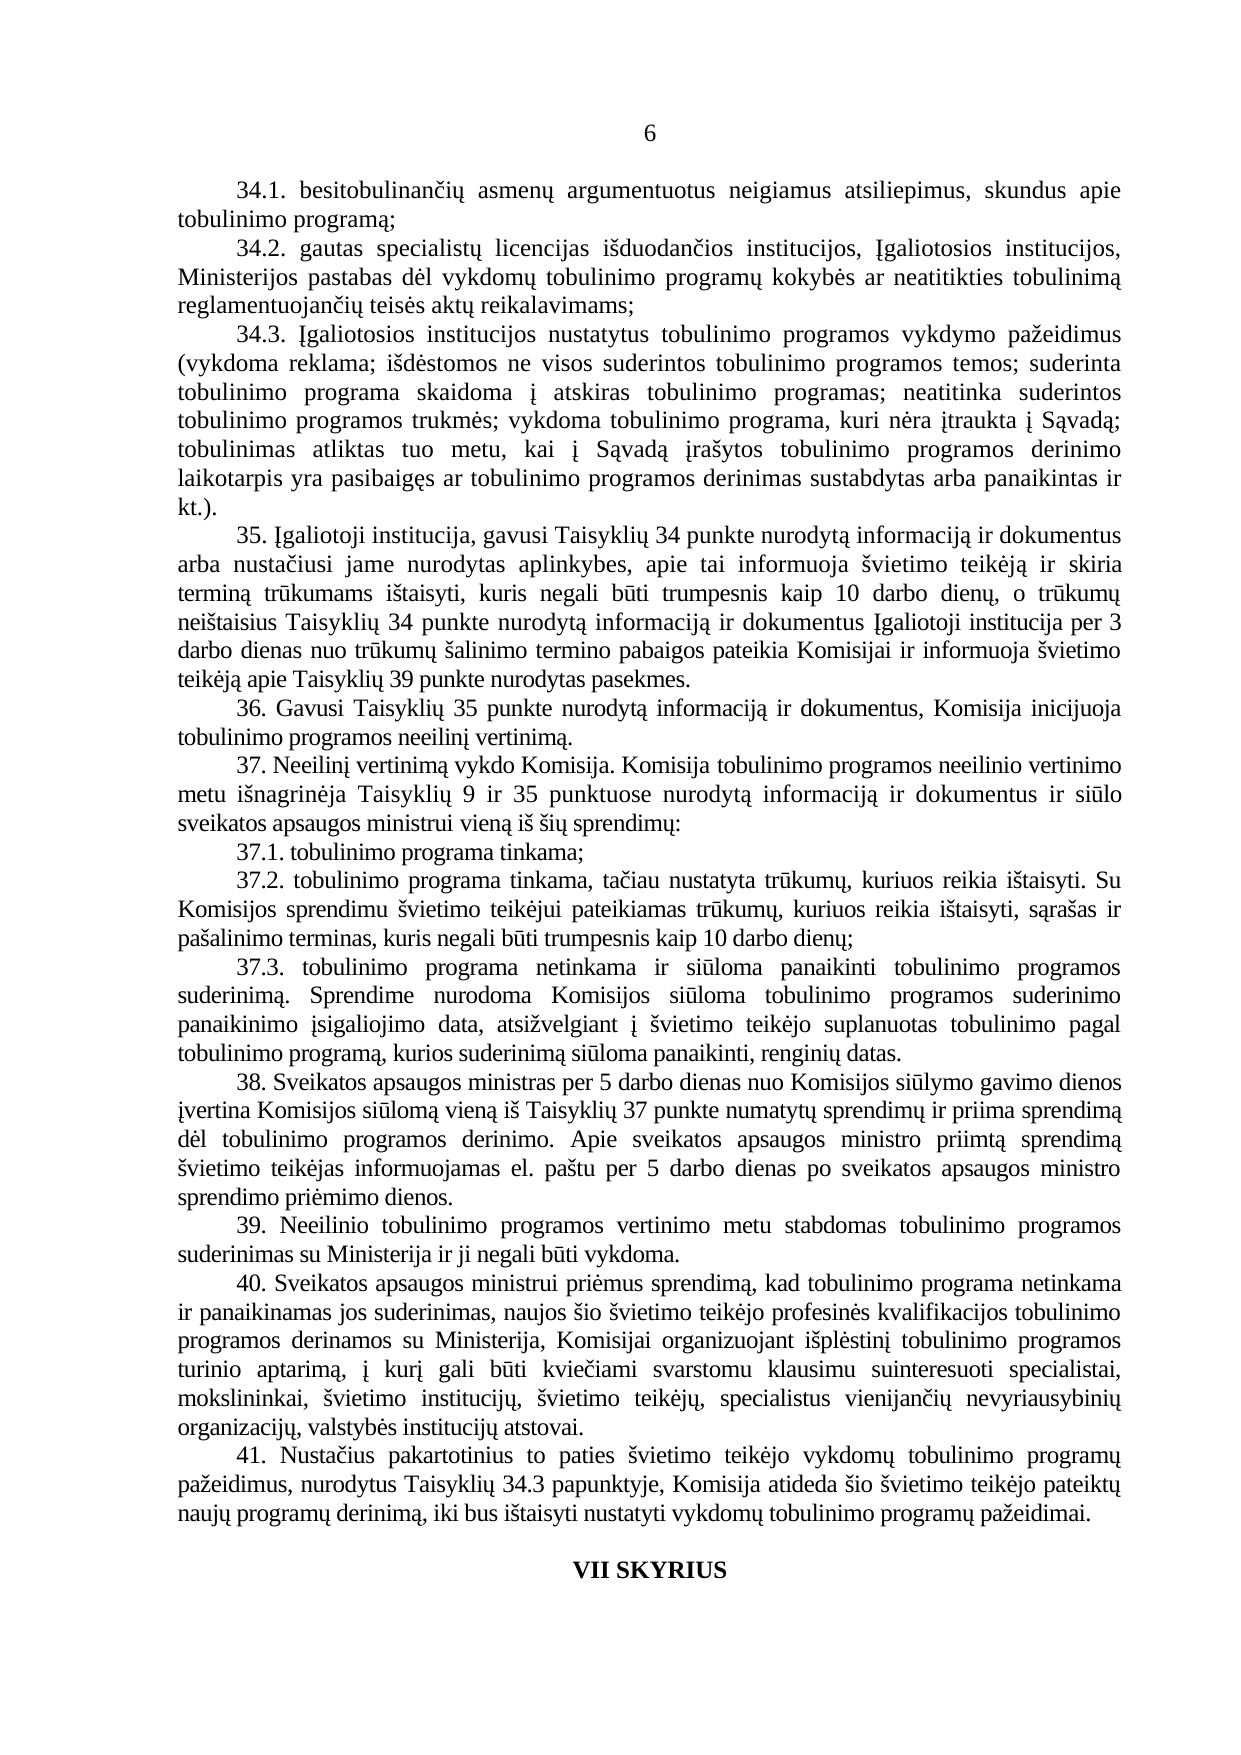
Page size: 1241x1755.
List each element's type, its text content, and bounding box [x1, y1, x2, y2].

text 34.3. Įgaliotosios institucijos nustatytus tobulinimo programos vykdymo pažeidimus (vykdoma reklama; išdėstomos ne visos suderintos tobulinimo programos temos; suderinta tobulinimo programa skaidoma į atskiras tobulinimo programas; neatitinka suderintos tobulinimo programos trukmės; vykdoma tobulinimo programa, kuri nėra įtraukta į Sąvadą; tobulinimas atliktas tuo metu, kai į Sąvadą įrašytos tobulinimo programos derinimo laikotarpis yra pasibaigęs ar tobulinimo programos derinimas sustabdytas arba panaikintas ir kt.). [177, 319, 1122, 521]
text 34.2. gautas specialistų licencijas išduodančios institucijos, Įgaliotosios institucijos, Ministerijos pastabas dėl vykdomų tobulinimo programų kokybės ar neatitikties tobulinimą reglamentuojančių teisės aktų reikalavimams; [177, 233, 1122, 319]
text 38. Sveikatos apsaugos ministras per 5 darbo dienas nuo Komisijos siūlymo gavimo dienos įvertina Komisijos siūlomą vieną iš Taisyklių 37 punkte numatytų sprendimų ir priima sprendimą dėl tobulinimo programos derinimo. Apie sveikatos apsaugos ministro priimtą sprendimą švietimo teikėjas informuojamas el. paštu per 5 darbo dienas po sveikatos apsaugos ministro sprendimo priėmimo dienos. [177, 1067, 1122, 1211]
text 39. Neeilinio tobulinimo programos vertinimo metu stabdomas tobulinimo programos suderinimas su Ministerija ir ji negali būti vykdoma. [177, 1211, 1122, 1268]
text 34.1. besitobulinančių asmenų argumentuotus neigiamus atsiliepimus, skundus apie tobulinimo programą; [177, 176, 1122, 233]
text 35. Įgaliotoji institucija, gavusi Taisyklių 34 punkte nurodytą informaciją ir dokumentus arba nustačiusi jame nurodytas aplinkybes, apie tai informuoja švietimo teikėją ir skiria terminą trūkumams ištaisyti, kuris negali būti trumpesnis kaip 10 darbo dienų, o trūkumų neištaisius Taisyklių 34 punkte nurodytą informaciją ir dokumentus Įgaliotoji institucija per 3 darbo dienas nuo trūkumų šalinimo termino pabaigos pateikia Komisijai ir informuoja švietimo teikėją apie Taisyklių 39 punkte nurodytas pasekmes. [177, 521, 1122, 693]
text 40. Sveikatos apsaugos ministrui priėmus sprendimą, kad tobulinimo programa netinkama ir panaikinamas jos suderinimas, naujos šio švietimo teikėjo profesinės kvalifikacijos tobulinimo programos derinamos su Ministerija, Komisijai organizuojant išplėstinį tobulinimo programos turinio aptarimą, į kurį gali būti kviečiami svarstomu klausimu suinteresuoti specialistai, mokslininkai, švietimo institucijų, švietimo teikėjų, specialistus vienijančių nevyriausybinių organizacijų, valstybės institucijų atstovai. [177, 1268, 1122, 1441]
text 37. Neeilinį vertinimą vykdo Komisija. Komisija tobulinimo programos neeilinio vertinimo metu išnagrinėja Taisyklių 9 ir 35 punktuose nurodytą informaciją ir dokumentus ir siūlo sveikatos apsaugos ministrui vieną iš šių sprendimų: [177, 751, 1122, 837]
text VII SKYRIUS [177, 1556, 1122, 1584]
text 37.2. tobulinimo programa tinkama, tačiau nustatyta trūkumų, kuriuos reikia ištaisyti. Su Komisijos sprendimu švietimo teikėjui pateikiamas trūkumų, kuriuos reikia ištaisyti, sąrašas ir pašalinimo terminas, kuris negali būti trumpesnis kaip 10 darbo dienų; [177, 866, 1122, 952]
text 37.3. tobulinimo programa netinkama ir siūloma panaikinti tobulinimo programos suderinimą. Sprendime nurodoma Komisijos siūloma tobulinimo programos suderinimo panaikinimo įsigaliojimo data, atsižvelgiant į švietimo teikėjo suplanuotas tobulinimo pagal tobulinimo programą, kurios suderinimą siūloma panaikinti, renginių datas. [177, 952, 1122, 1067]
text 36. Gavusi Taisyklių 35 punkte nurodytą informaciją ir dokumentus, Komisija inicijuoja tobulinimo programos neeilinį vertinimą. [177, 693, 1122, 751]
text 41. Nustačius pakartotinius to paties švietimo teikėjo vykdomų tobulinimo programų pažeidimus, nurodytus Taisyklių 34.3 papunktyje, Komisija atideda šio švietimo teikėjo pateiktų naujų programų derinimą, iki bus ištaisyti nustatyti vykdomų tobulinimo programų pažeidimai. [177, 1441, 1122, 1527]
text 37.1. tobulinimo programa tinkama; [177, 837, 1122, 866]
